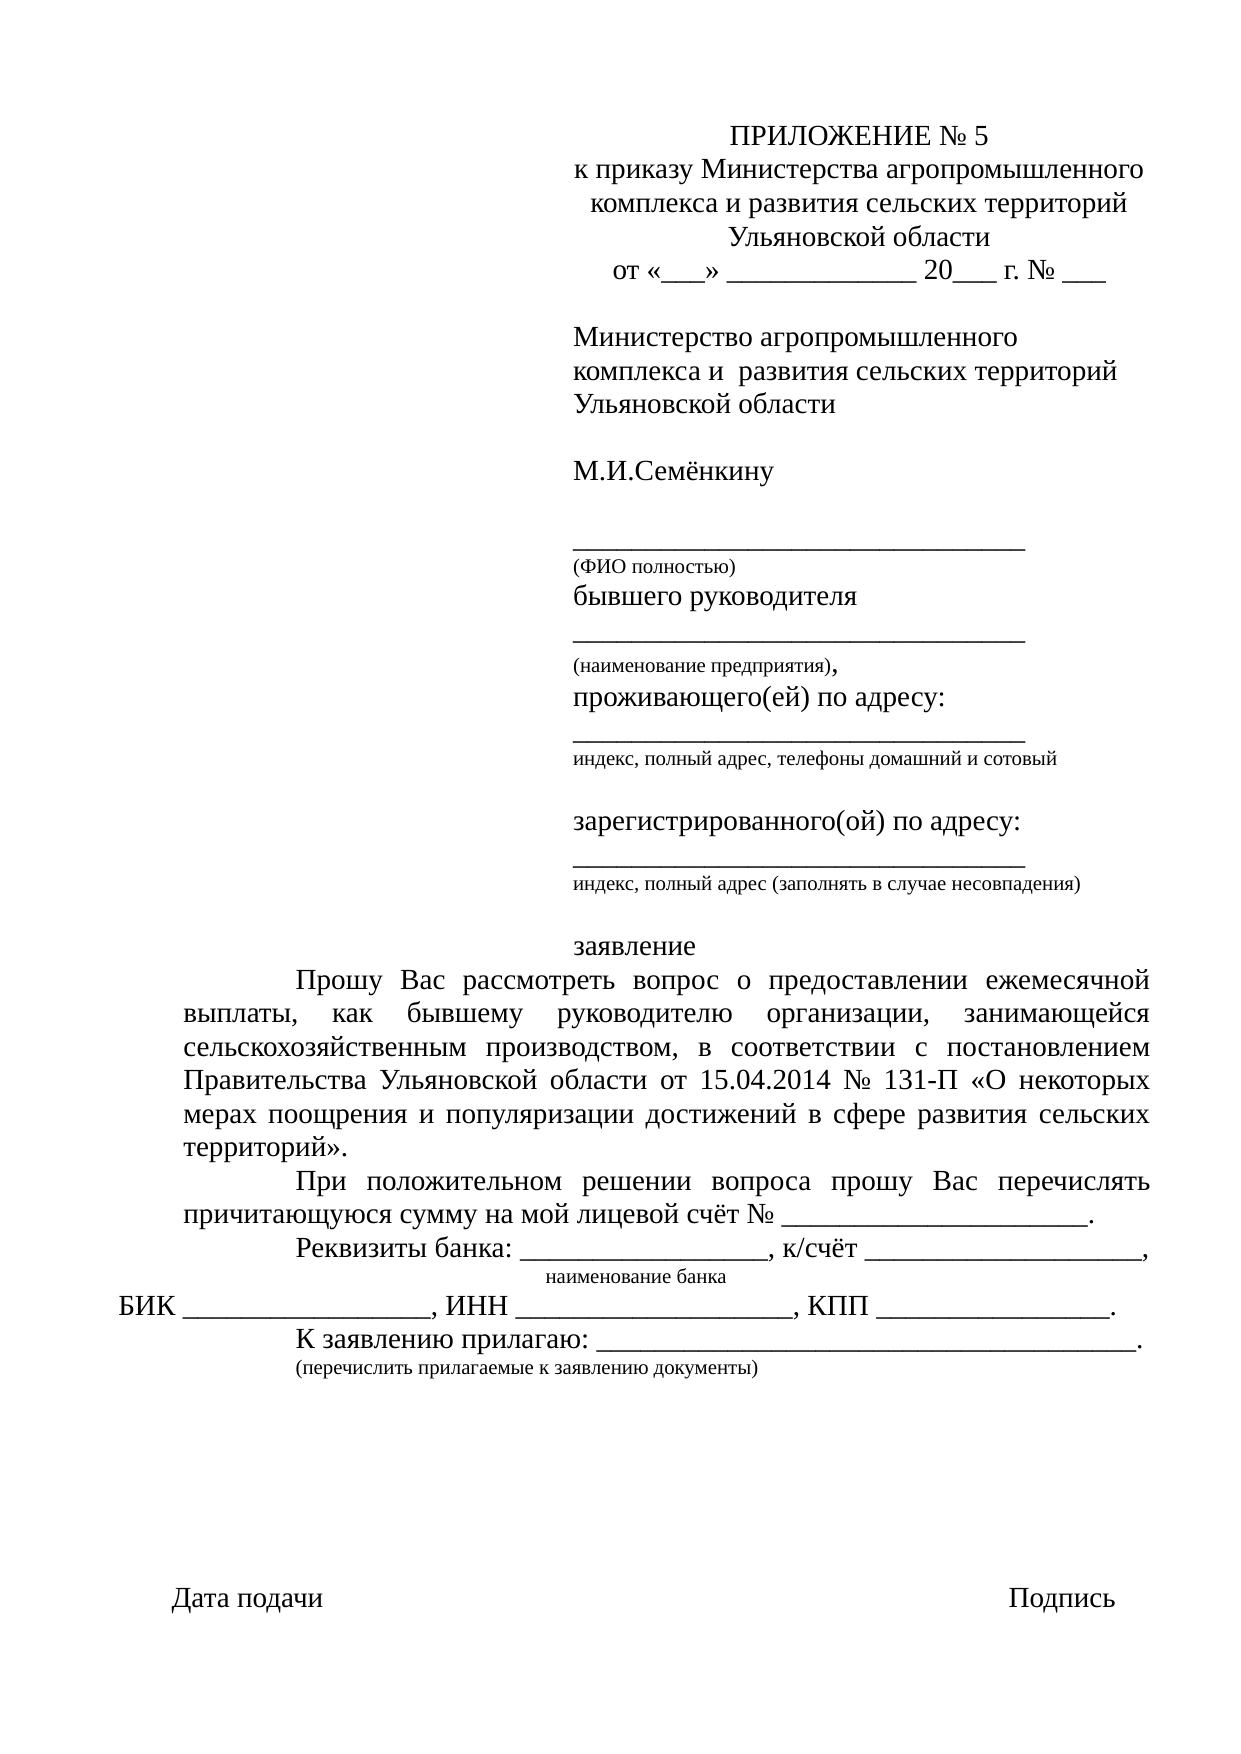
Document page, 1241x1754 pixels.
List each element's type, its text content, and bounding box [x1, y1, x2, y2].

text Дата подачи Подпись [171, 1580, 1151, 1614]
text К заявлению прилагаю: _____________________________________. [183, 1321, 1151, 1355]
text При положительном решении вопроса прошу Вас перечислять причитающуюся сумму на мой лицевой счёт № _____________________. [183, 1163, 1151, 1230]
text Прошу Вас рассмотреть вопрос о предоставлении ежемесячной выплаты, как бывшему руководителю организации, занимающейся сельскохозяйственным производством, в соответствии с постановлением Правительства Ульяновской области от 15.04.2014 № 131-П «О некоторых мерах поощрения и популяризации достижений в сфере развития сельских территорий». [183, 962, 1151, 1163]
text (ФИО полностью) [573, 554, 1151, 578]
text БИК _________________, ИНН ___________________, КПП ________________. [118, 1288, 1151, 1321]
text (перечислить прилагаемые к заявлению документы) [183, 1355, 1151, 1379]
text индекс, полный адрес (заполнять в случае несовпадения) [573, 871, 1151, 895]
text Министерство агропромышленного комплекса и развития сельских территорий Ульяновской области [573, 319, 1151, 420]
text зарегистрированного(ой) по адресу: _______________________________ [573, 803, 1151, 871]
text бывшего руководителя _______________________________ [573, 578, 1151, 645]
text Реквизиты банка: _________________, к/счёт ___________________, [183, 1230, 1151, 1264]
text М.И.Семёнкину [573, 453, 1151, 487]
text заявление [118, 928, 1151, 962]
text индекс, полный адрес, телефоны домашний и сотовый [573, 746, 1151, 770]
text _______________________________ [573, 712, 1151, 746]
text наименование банка [183, 1264, 1151, 1288]
text (наименование предприятия), проживающего(ей) по адресу: [573, 645, 1151, 712]
text _______________________________ [573, 521, 1151, 554]
text ПРИЛОЖЕНИЕ № 5 к приказу Министерства агропромышленного комплекса и развития сельских территорий Ульяновской области от «___» _____________ 20___ г. № ___ [567, 118, 1151, 286]
